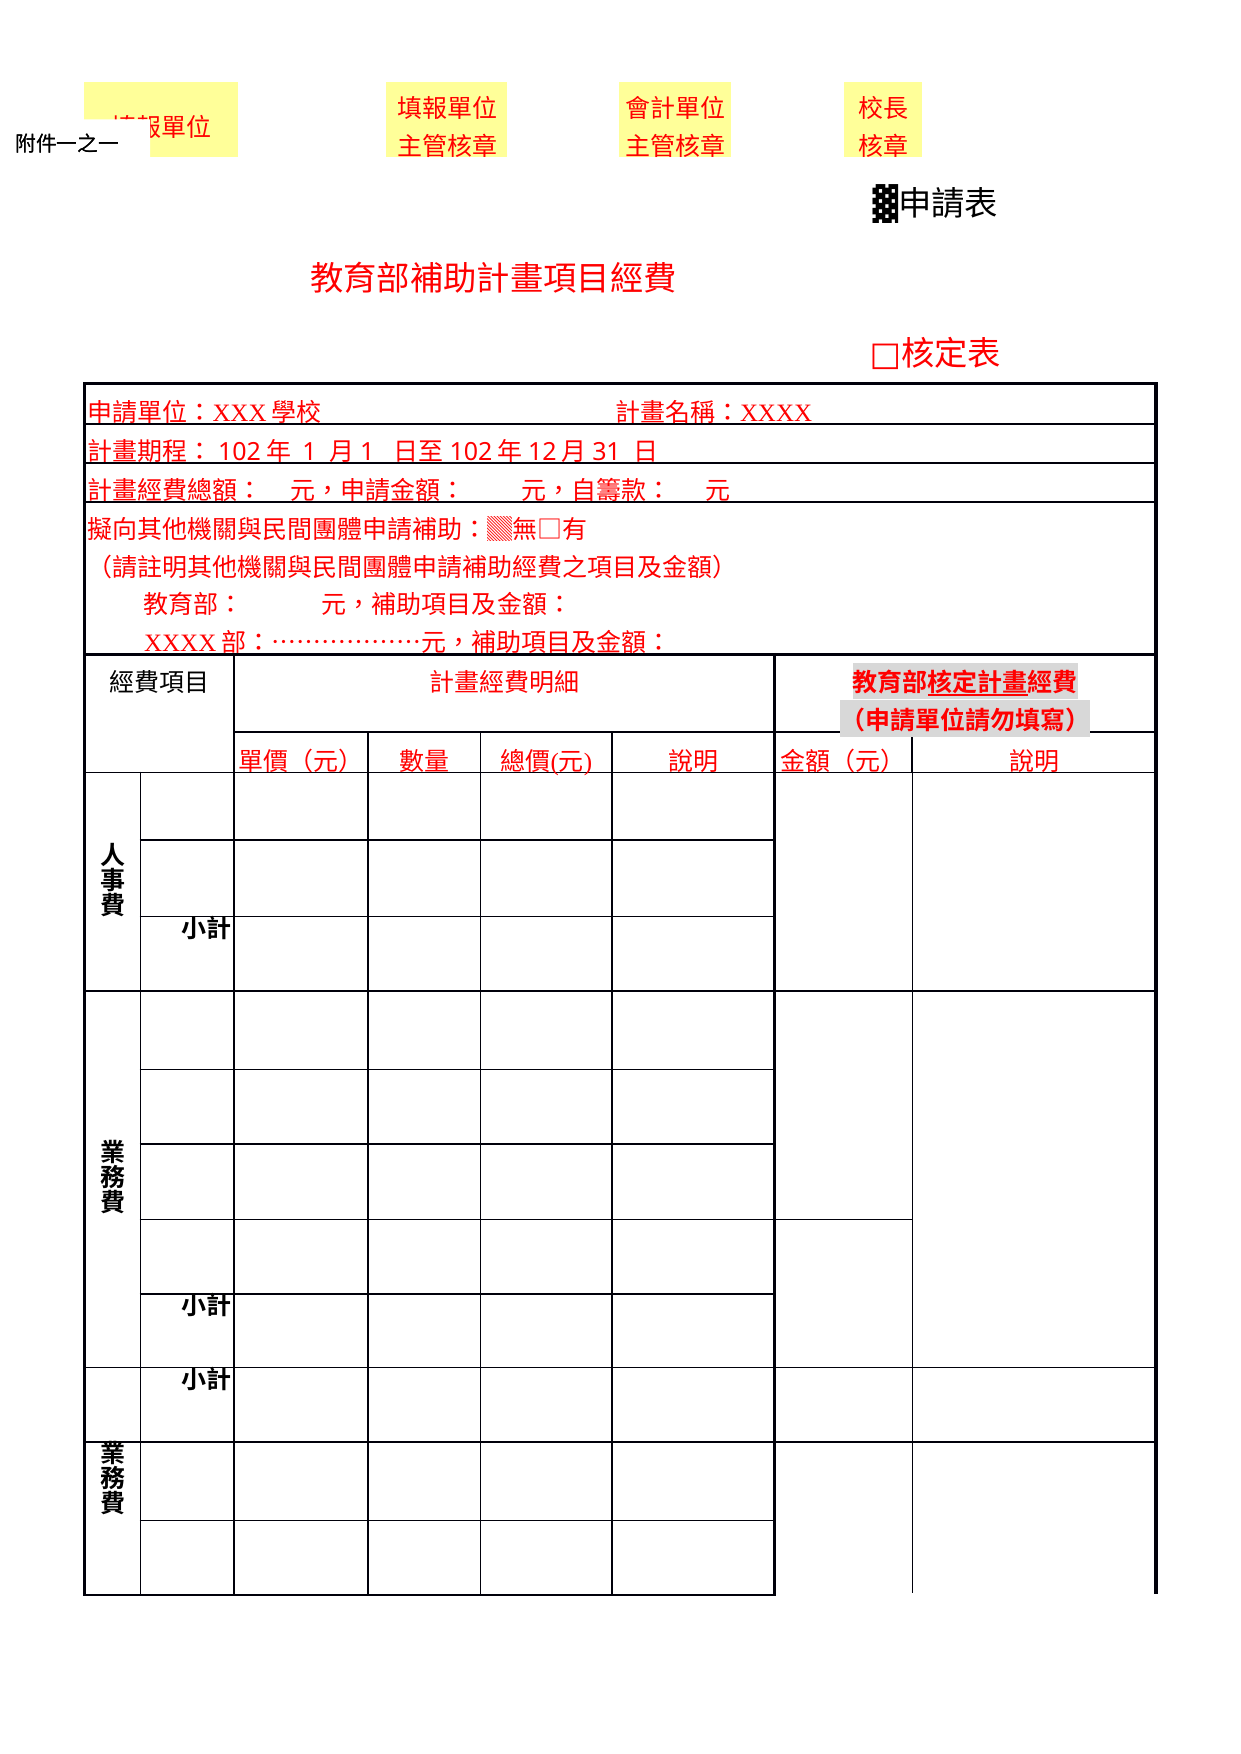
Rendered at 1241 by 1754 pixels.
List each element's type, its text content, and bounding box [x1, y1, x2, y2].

table_cell [776, 1520, 912, 1594]
table_cell [776, 1443, 912, 1519]
table_cell [481, 1145, 611, 1219]
table_header 校長 核章 [844, 82, 922, 157]
table_header [923, 82, 1156, 157]
table_cell 計畫經費總額： 元，申請金額： 元，自籌款： 元 [86, 464, 1154, 501]
table_header 會計單位主管核章 [619, 82, 731, 157]
table_cell [613, 1368, 773, 1441]
table_cell [140, 307, 234, 382]
table_cell [613, 1443, 773, 1519]
table_cell [481, 992, 611, 1068]
table_cell [235, 992, 367, 1068]
table_cell [140, 232, 234, 307]
table_cell [613, 1521, 773, 1594]
table_cell [481, 773, 611, 839]
table_cell [613, 992, 773, 1068]
table_cell [776, 1069, 912, 1143]
table_cell 小計 [141, 1368, 233, 1441]
table_cell 人 事 費 [86, 773, 140, 990]
table_cell [369, 1295, 480, 1367]
table_cell 說明 [913, 733, 1154, 772]
table_cell 金額（元） [776, 733, 911, 772]
table_cell [714, 232, 1156, 307]
table_cell [86, 1368, 140, 1441]
table_cell [613, 841, 773, 916]
table_cell [481, 1443, 611, 1519]
table_cell 申請單位：XXX學校 [86, 385, 612, 423]
table_cell [141, 1220, 233, 1293]
table_header [238, 82, 386, 157]
table_cell [508, 157, 714, 232]
table_cell [141, 773, 233, 839]
table_cell [141, 992, 233, 1068]
table_cell [369, 1443, 480, 1519]
table_cell 小計 [141, 917, 233, 990]
table_cell [776, 839, 912, 916]
table_cell 教育部核定計畫經費 （申請單位請勿填寫） [776, 656, 1154, 731]
table_cell [369, 773, 480, 839]
table_cell 計畫名稱：XXXX [612, 385, 1154, 423]
table_cell 單價（元） [235, 733, 367, 772]
table_cell [481, 1521, 611, 1594]
table_cell [234, 307, 256, 382]
table_cell 總價(元) [481, 733, 611, 772]
table_cell [481, 917, 611, 990]
table_cell [140, 157, 234, 232]
table_cell 計畫經費明細 [235, 656, 773, 731]
table_cell [912, 1443, 1154, 1594]
table_cell [235, 1443, 367, 1519]
table_cell [913, 992, 1154, 1367]
table_cell 教育部補助計畫項目經費 [256, 232, 714, 307]
table_cell [369, 992, 480, 1068]
table_cell [369, 1145, 480, 1219]
table_cell [383, 157, 507, 232]
table_cell [234, 232, 256, 307]
table_cell 業 務 費 [86, 992, 140, 1367]
table_cell [776, 773, 912, 839]
table_cell [141, 841, 233, 916]
table_cell [383, 307, 507, 382]
table_cell 業 務 費 [86, 1443, 140, 1594]
table_cell [481, 841, 611, 916]
table_cell [235, 1145, 367, 1219]
table_cell [481, 1070, 611, 1143]
table_cell [913, 773, 1154, 990]
table_cell [776, 1293, 912, 1367]
table_cell [481, 1295, 611, 1367]
table_cell 經費項目 [86, 656, 233, 772]
table_cell [369, 1070, 480, 1143]
table_cell [369, 1220, 480, 1293]
table_cell [84, 176, 140, 232]
table_cell □核定表 [714, 307, 1156, 382]
table_cell [369, 917, 480, 990]
table_cell [235, 773, 367, 839]
table_cell [776, 992, 912, 1068]
table_cell [481, 1220, 611, 1293]
table_cell 小計 [141, 1295, 233, 1367]
table_cell [913, 1368, 1154, 1441]
table_cell 擬向其他機關與民間團體申請補助：▓無□有 （請註明其他機關與民間團體申請補助經費之項目及金額） 教育部： 元，補助項目及金額： XXXX部：………………元，補助項目及金額： [86, 503, 1154, 653]
table_header 填報單位主管核章 [386, 82, 507, 157]
table_cell [613, 1070, 773, 1143]
table_cell [141, 1521, 233, 1594]
table_cell [256, 157, 383, 232]
table_header [731, 82, 844, 157]
table_cell [776, 1143, 912, 1219]
table_cell [235, 1220, 367, 1293]
table_cell 計畫期程： 102年 1 月 1 日至 102年 12月 31 日 [86, 425, 1154, 462]
table_cell [369, 1521, 480, 1594]
table_header 填報單位 [84, 82, 238, 157]
table_cell [141, 1443, 233, 1519]
table_cell [776, 1220, 912, 1293]
table_cell [508, 307, 714, 382]
table_cell [776, 916, 912, 990]
table_cell [141, 1070, 233, 1143]
table_cell [235, 1295, 367, 1367]
table_cell [256, 307, 383, 382]
table_cell [84, 232, 140, 307]
table_cell [141, 1145, 233, 1219]
table_cell [235, 1070, 367, 1143]
table_cell [369, 1368, 480, 1441]
table_cell [235, 1368, 367, 1441]
table_cell [235, 1521, 367, 1594]
table_cell [235, 841, 367, 916]
table_cell [613, 1295, 773, 1367]
table_cell ▓申請表 [714, 157, 1156, 232]
table_cell [613, 917, 773, 990]
table_cell [776, 1368, 912, 1441]
table_cell [613, 773, 773, 839]
table_header [508, 82, 619, 157]
table_cell [613, 1145, 773, 1219]
table_cell [481, 1368, 611, 1441]
table_cell [369, 841, 480, 916]
table_cell 數量 [369, 733, 480, 772]
table_cell [84, 307, 140, 382]
table_cell [235, 917, 367, 990]
table_cell [234, 157, 256, 232]
table_cell [613, 1220, 773, 1293]
table_cell 說明 [613, 733, 773, 772]
